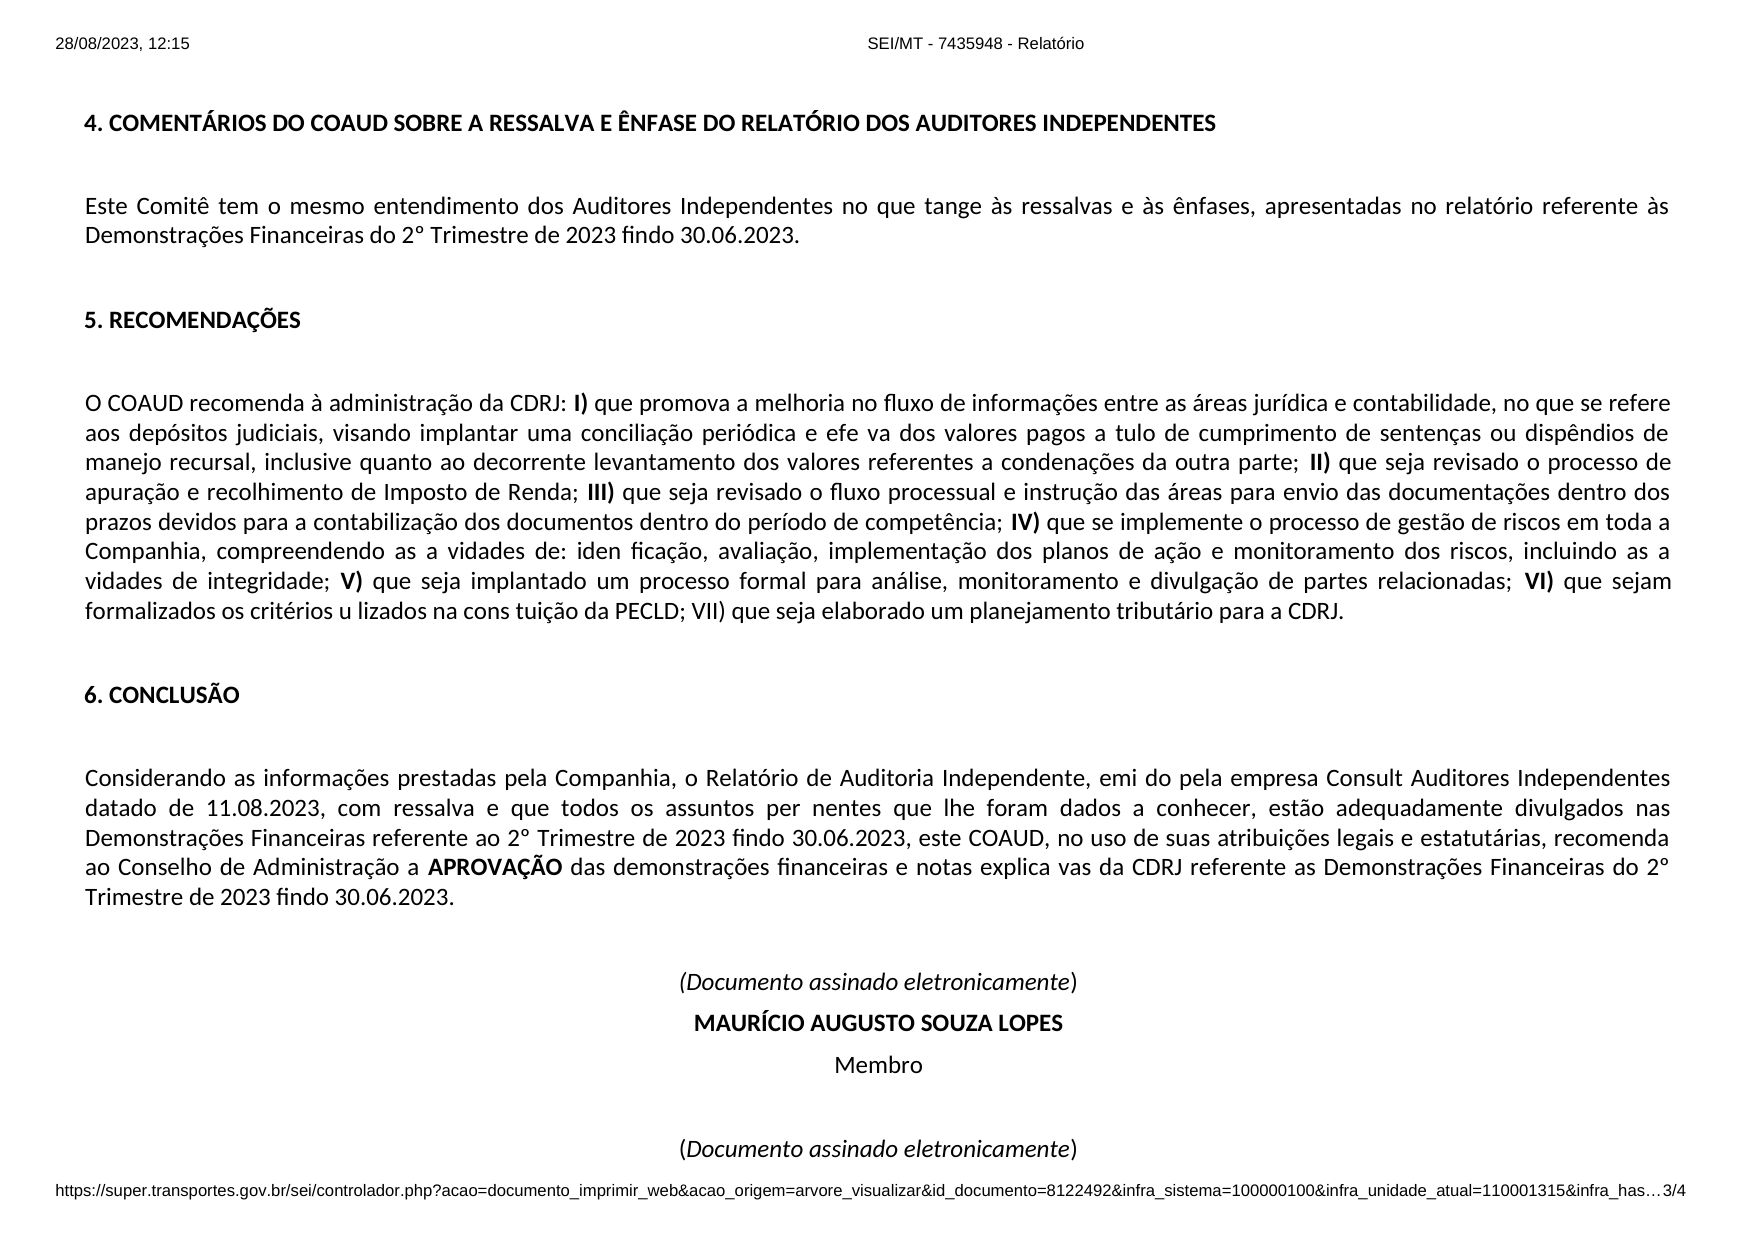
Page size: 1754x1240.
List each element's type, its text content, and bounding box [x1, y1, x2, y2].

text (Documento assinado eletronicamente) [76, 966, 1680, 996]
text Este Comitê tem o mesmo entendimento dos Auditores Independentes no que tange às ressalvas e às ênfases, apresentadas no relatório referente às Demonstrações Financeiras do 2º Trimestre de 2023 findo 30.06.2023. [85, 191, 1672, 250]
subtitle RECOMENDAÇÕES [84, 304, 1680, 335]
text MAURÍCIO AUGUSTO SOUZA LOPES Membro [651, 1008, 1106, 1080]
text Considerando as informações prestadas pela Companhia, o Relatório de Auditoria Independente, emi do pela empresa Consult Auditores Independentes datado de 11.08.2023, com ressalva e que todos os assuntos per nentes que lhe foram dados a conhecer, estão adequadamente divulgados nas Demonstrações Financeiras referente ao 2º Trimestre de 2023 findo 30.06.2023, este COAUD, no uso de suas atribuições legais e estatutárias, recomenda ao Conselho de Administração a APROVAÇÃO das demonstrações financeiras e notas explica vas da CDRJ referente as Demonstrações Financeiras do 2º Trimestre de 2023 findo 30.06.2023. [85, 763, 1672, 912]
subtitle CONCLUSÃO [84, 679, 1680, 710]
subtitle COMENTÁRIOS DO COAUD SOBRE A RESSALVA E ÊNFASE DO RELATÓRIO DOS AUDITORES INDEPENDENTES [84, 107, 1680, 137]
text (Documento assinado eletronicamente) [76, 1134, 1680, 1164]
text O COAUD recomenda à administração da CDRJ: I) que promova a melhoria no fluxo de informações entre as áreas jurídica e contabilidade, no que se refere aos depósitos judiciais, visando implantar uma conciliação periódica e efe va dos valores pagos a tulo de cumprimento de sentenças ou dispêndios de manejo recursal, inclusive quanto ao decorrente levantamento dos valores referentes a condenações da outra parte; II) que seja revisado o processo de apuração e recolhimento de Imposto de Renda; III) que seja revisado o fluxo processual e instrução das áreas para envio das documentações dentro dos prazos devidos para a contabilização dos documentos dentro do período de competência; IV) que se implemente o processo de gestão de riscos em toda a Companhia, compreendendo as a vidades de: iden ficação, avaliação, implementação dos planos de ação e monitoramento dos riscos, incluindo as a vidades de integridade; V) que seja implantado um processo formal para análise, monitoramento e divulgação de partes relacionadas; VI) que sejam formalizados os critérios u lizados na cons tuição da PECLD; VII) que seja elaborado um planejamento tributário para a CDRJ. [85, 388, 1672, 625]
